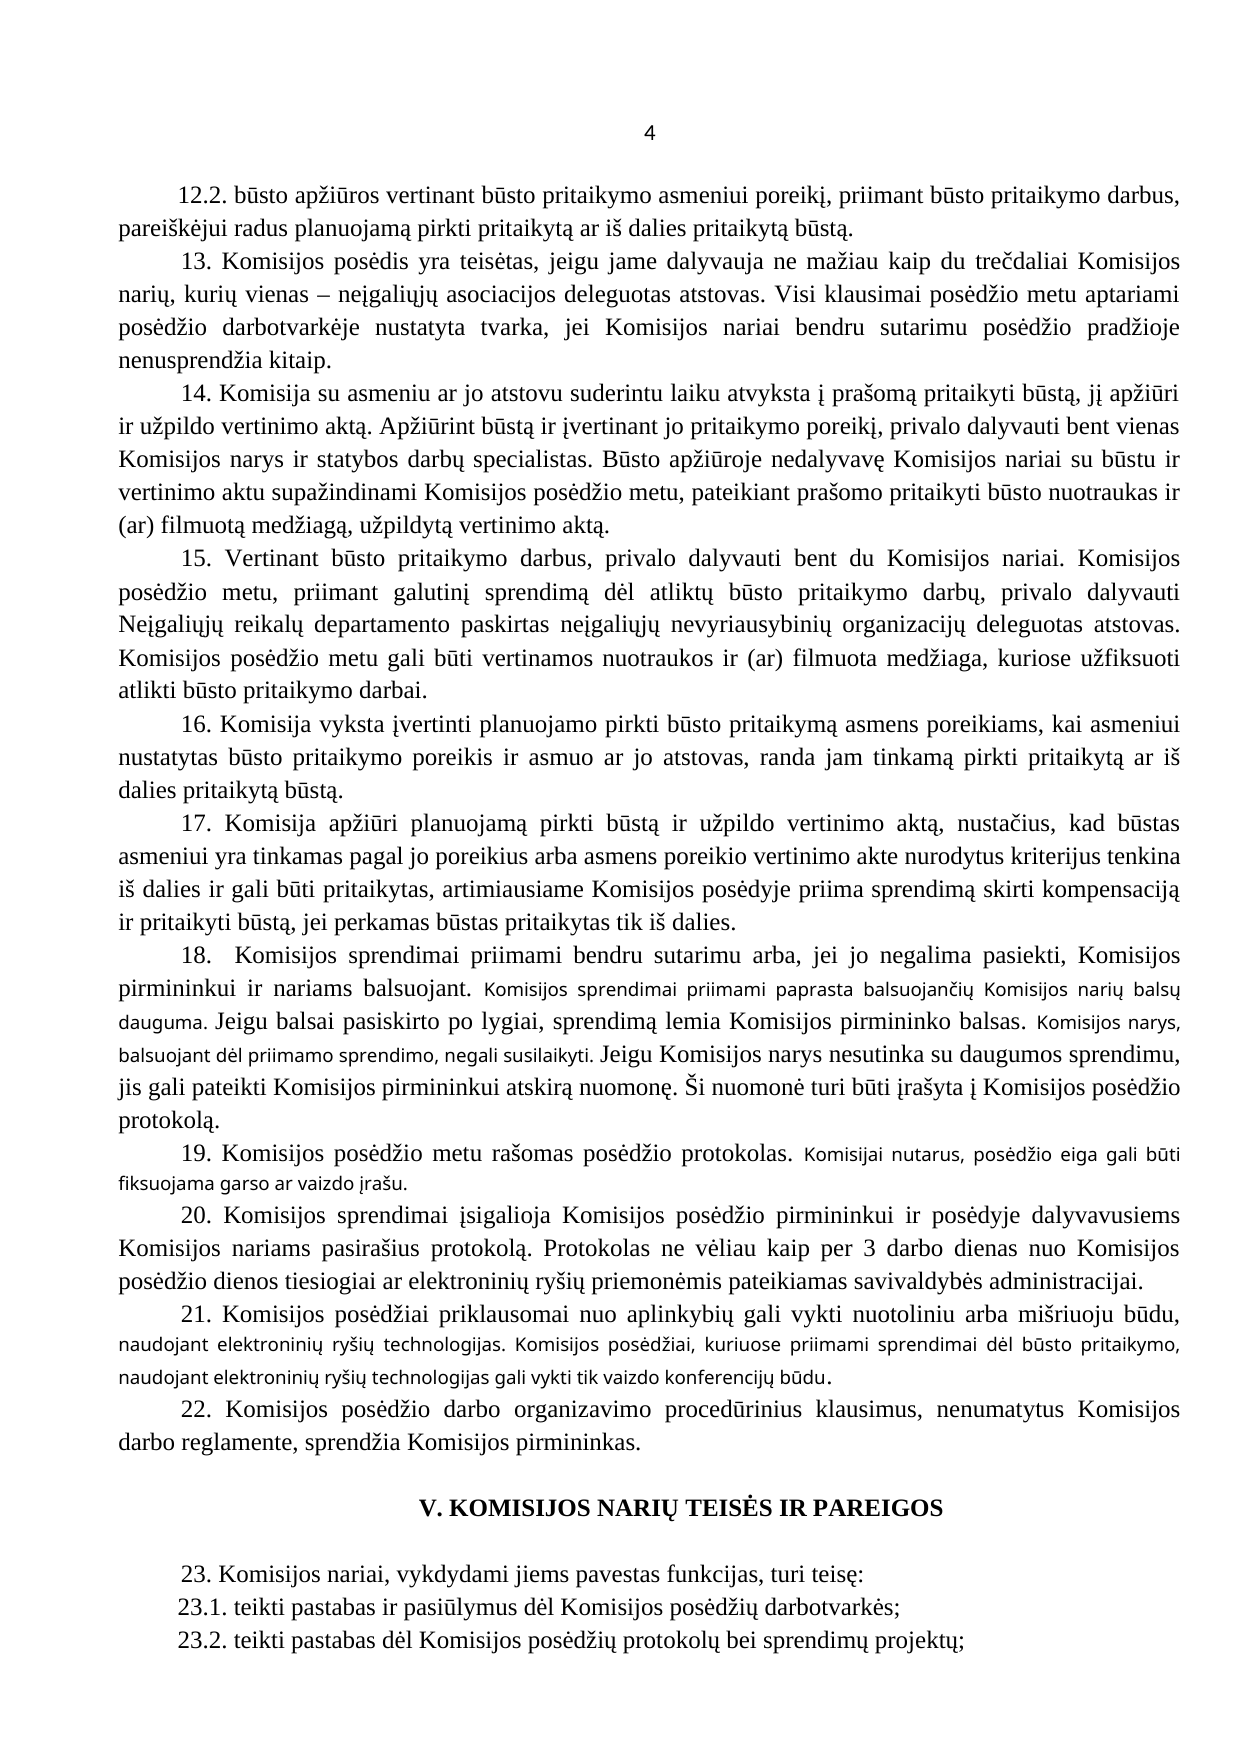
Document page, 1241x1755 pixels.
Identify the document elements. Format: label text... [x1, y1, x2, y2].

text 16. Komisija vyksta įvertinti planuojamo pirkti būsto pritaikymą asmens poreikiams, kai asmeniui nustatytas būsto pritaikymo poreikis ir asmuo ar jo atstovas, randa jam tinkamą pirkti pritaikytą ar iš dalies pritaikytą būstą. [118, 709, 1181, 803]
text 23. Komisijos nariai, vykdydami jiems pavestas funkcijas, turi teisę: [118, 1559, 1181, 1588]
text 23.1. teikti pastabas ir pasiūlymus dėl Komisijos posėdžių darbotvarkės; [118, 1592, 1181, 1621]
text 12.2. būsto apžiūros vertinant būsto pritaikymo asmeniui poreikį, priimant būsto pritaikymo darbus, pareiškėjui radus planuojamą pirkti pritaikytą ar iš dalies pritaikytą būstą. [118, 180, 1181, 242]
text 15. Vertinant būsto pritaikymo darbus, privalo dalyvauti bent du Komisijos nariai. Komisijos posėdžio metu, priimant galutinį sprendimą dėl atliktų būsto pritaikymo darbų, privalo dalyvauti Neįgaliųjų reikalų departamento paskirtas neįgaliųjų nevyriausybinių organizacijų deleguotas atstovas. Komisijos posėdžio metu gali būti vertinamos nuotraukos ir (ar) filmuota medžiaga, kuriose užfiksuoti atlikti būsto pritaikymo darbai. [118, 543, 1181, 704]
text 22. Komisijos posėdžio darbo organizavimo procedūrinius klausimus, nenumatytus Komisijos darbo reglamente, sprendžia Komisijos pirmininkas. [118, 1394, 1181, 1456]
text 17. Komisija apžiūri planuojamą pirkti būstą ir užpildo vertinimo aktą, nustačius, kad būstas asmeniui yra tinkamas pagal jo poreikius arba asmens poreikio vertinimo akte nurodytus kriterijus tenkina iš dalies ir gali būti pritaikytas, artimiausiame Komisijos posėdyje priima sprendimą skirti kompensaciją ir pritaikyti būstą, jei perkamas būstas pritaikytas tik iš dalies. [118, 808, 1181, 936]
text V. komisijos NARIŲ teisės IR PAREIGOS [181, 1493, 1181, 1522]
text 23.2. teikti pastabas dėl Komisijos posėdžių protokolų bei sprendimų projektų; [118, 1625, 1181, 1654]
text 14. Komisija su asmeniu ar jo atstovu suderintu laiku atvyksta į prašomą pritaikyti būstą, jį apžiūri ir užpildo vertinimo aktą. Apžiūrint būstą ir įvertinant jo pritaikymo poreikį, privalo dalyvauti bent vienas Komisijos narys ir statybos darbų specialistas. Būsto apžiūroje nedalyvavę Komisijos nariai su būstu ir vertinimo aktu supažindinami Komisijos posėdžio metu, pateikiant prašomo pritaikyti būsto nuotraukas ir (ar) filmuotą medžiagą, užpildytą vertinimo aktą. [118, 378, 1181, 539]
text 21. Komisijos posėdžiai priklausomai nuo aplinkybių gali vykti nuotoliniu arba mišriuoju būdu, naudojant elektroninių ryšių technologijas. Komisijos posėdžiai, kuriuose priimami sprendimai dėl būsto pritaikymo, naudojant elektroninių ryšių technologijas gali vykti tik vaizdo konferencijų būdu. [118, 1299, 1181, 1390]
text 13. Komisijos posėdis yra teisėtas, jeigu jame dalyvauja ne mažiau kaip du trečdaliai Komisijos narių, kurių vienas – neįgaliųjų asociacijos deleguotas atstovas. Visi klausimai posėdžio metu aptariami posėdžio darbotvarkėje nustatyta tvarka, jei Komisijos nariai bendru sutarimu posėdžio pradžioje nenusprendžia kitaip. [118, 246, 1181, 374]
text 18. Komisijos sprendimai priimami bendru sutarimu arba, jei jo negalima pasiekti, Komisijos pirmininkui ir nariams balsuojant. Komisijos sprendimai priimami paprasta balsuojančių Komisijos narių balsų dauguma. Jeigu balsai pasiskirto po lygiai, sprendimą lemia Komisijos pirmininko balsas. Komisijos narys, balsuojant dėl priimamo sprendimo, negali susilaikyti. Jeigu Komisijos narys nesutinka su daugumos sprendimu, jis gali pateikti Komisijos pirmininkui atskirą nuomonę. Ši nuomonė turi būti įrašyta į Komisijos posėdžio protokolą. [118, 940, 1181, 1134]
text 20. Komisijos sprendimai įsigalioja Komisijos posėdžio pirmininkui ir posėdyje dalyvavusiems Komisijos nariams pasirašius protokolą. Protokolas ne vėliau kaip per 3 darbo dienas nuo Komisijos posėdžio dienos tiesiogiai ar elektroninių ryšių priemonėmis pateikiamas savivaldybės administracijai. [118, 1200, 1181, 1294]
text 19. Komisijos posėdžio metu rašomas posėdžio protokolas. Komisijai nutarus, posėdžio eiga gali būti fiksuojama garso ar vaizdo įrašu. [118, 1138, 1181, 1196]
